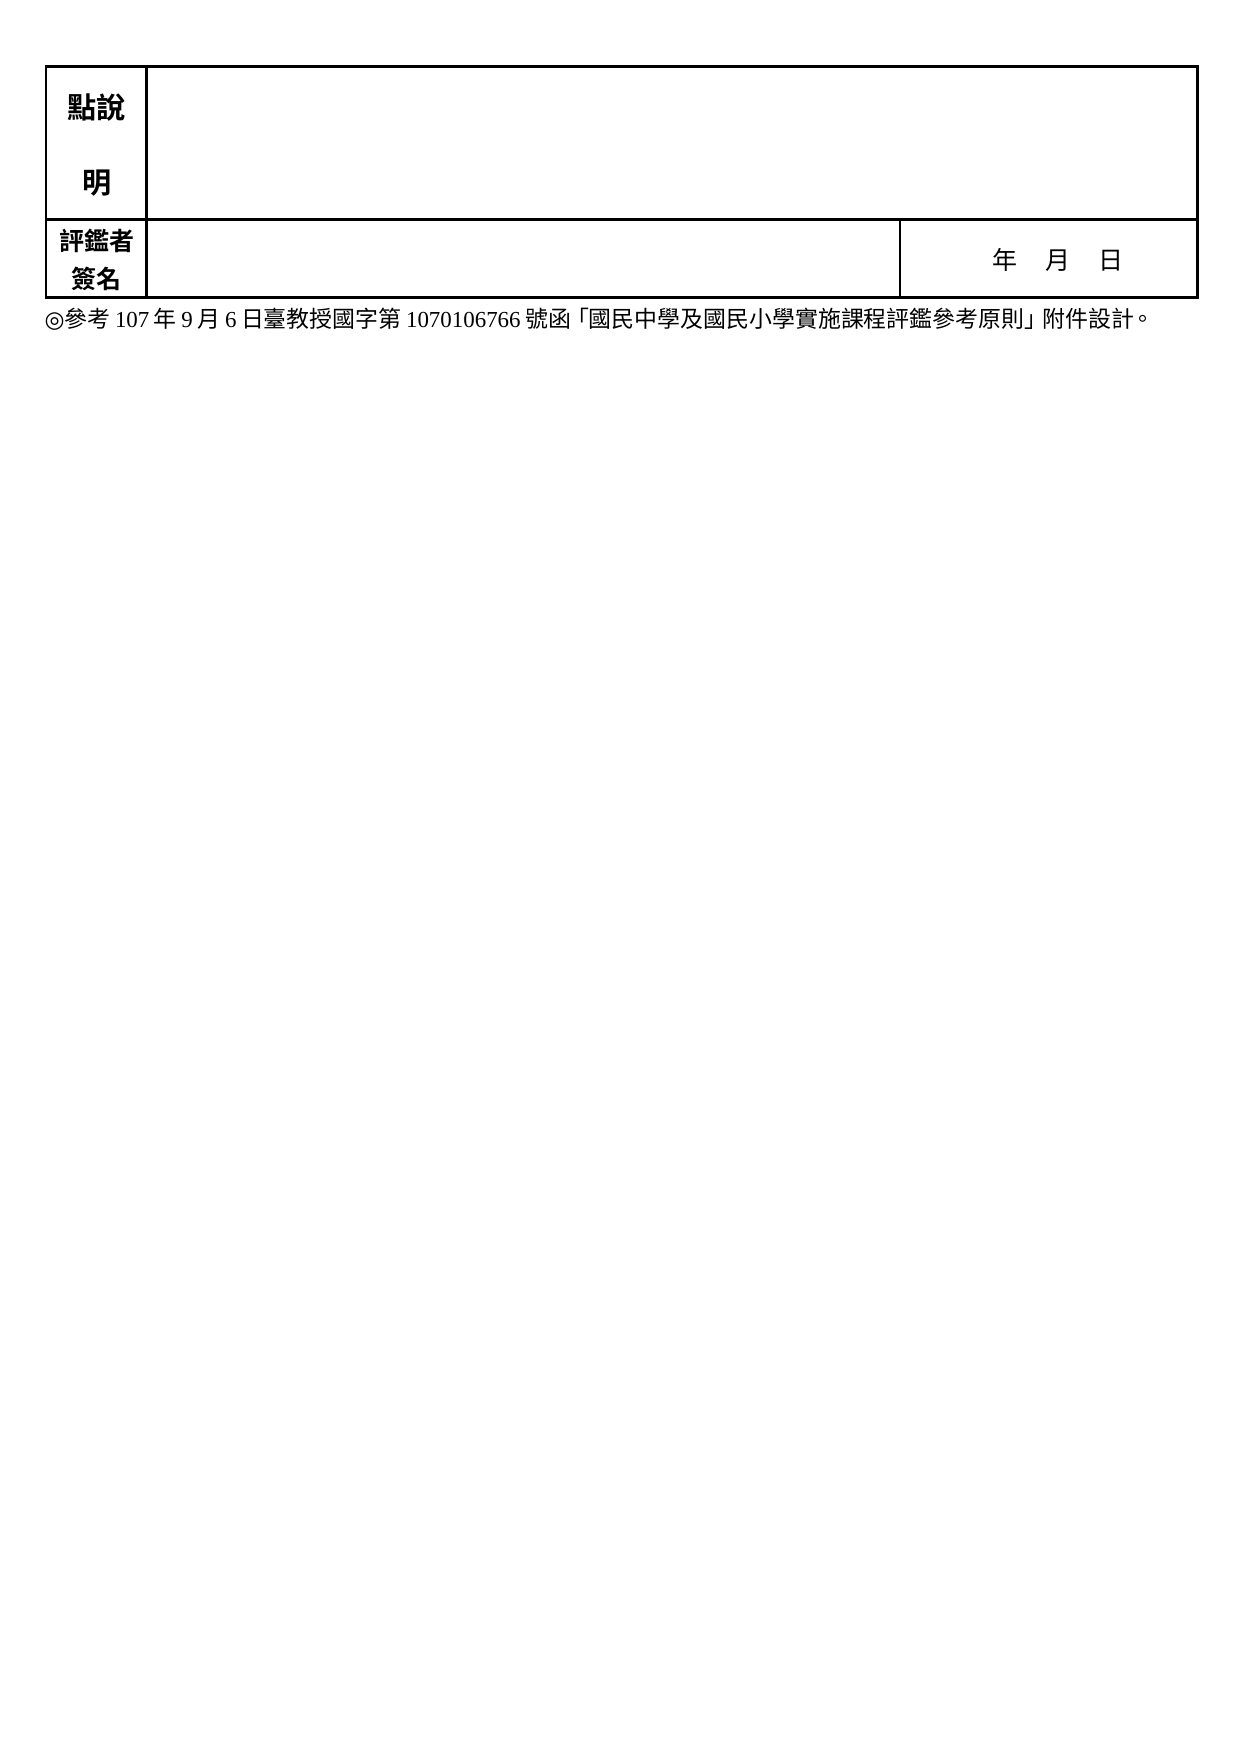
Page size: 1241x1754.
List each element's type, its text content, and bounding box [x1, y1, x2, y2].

table_cell [148, 221, 899, 296]
table_cell 點說明 [47, 68, 145, 218]
table_cell [148, 68, 1196, 218]
table_cell 年 月 日 [901, 221, 1196, 296]
table_cell 評鑑者 簽名 [47, 221, 145, 296]
text ◎參考107年9月6日臺教授國字第1070106766號函「國民中學及國民小學實施課程評鑑參考原則」附件設計。 [44, 299, 1152, 337]
